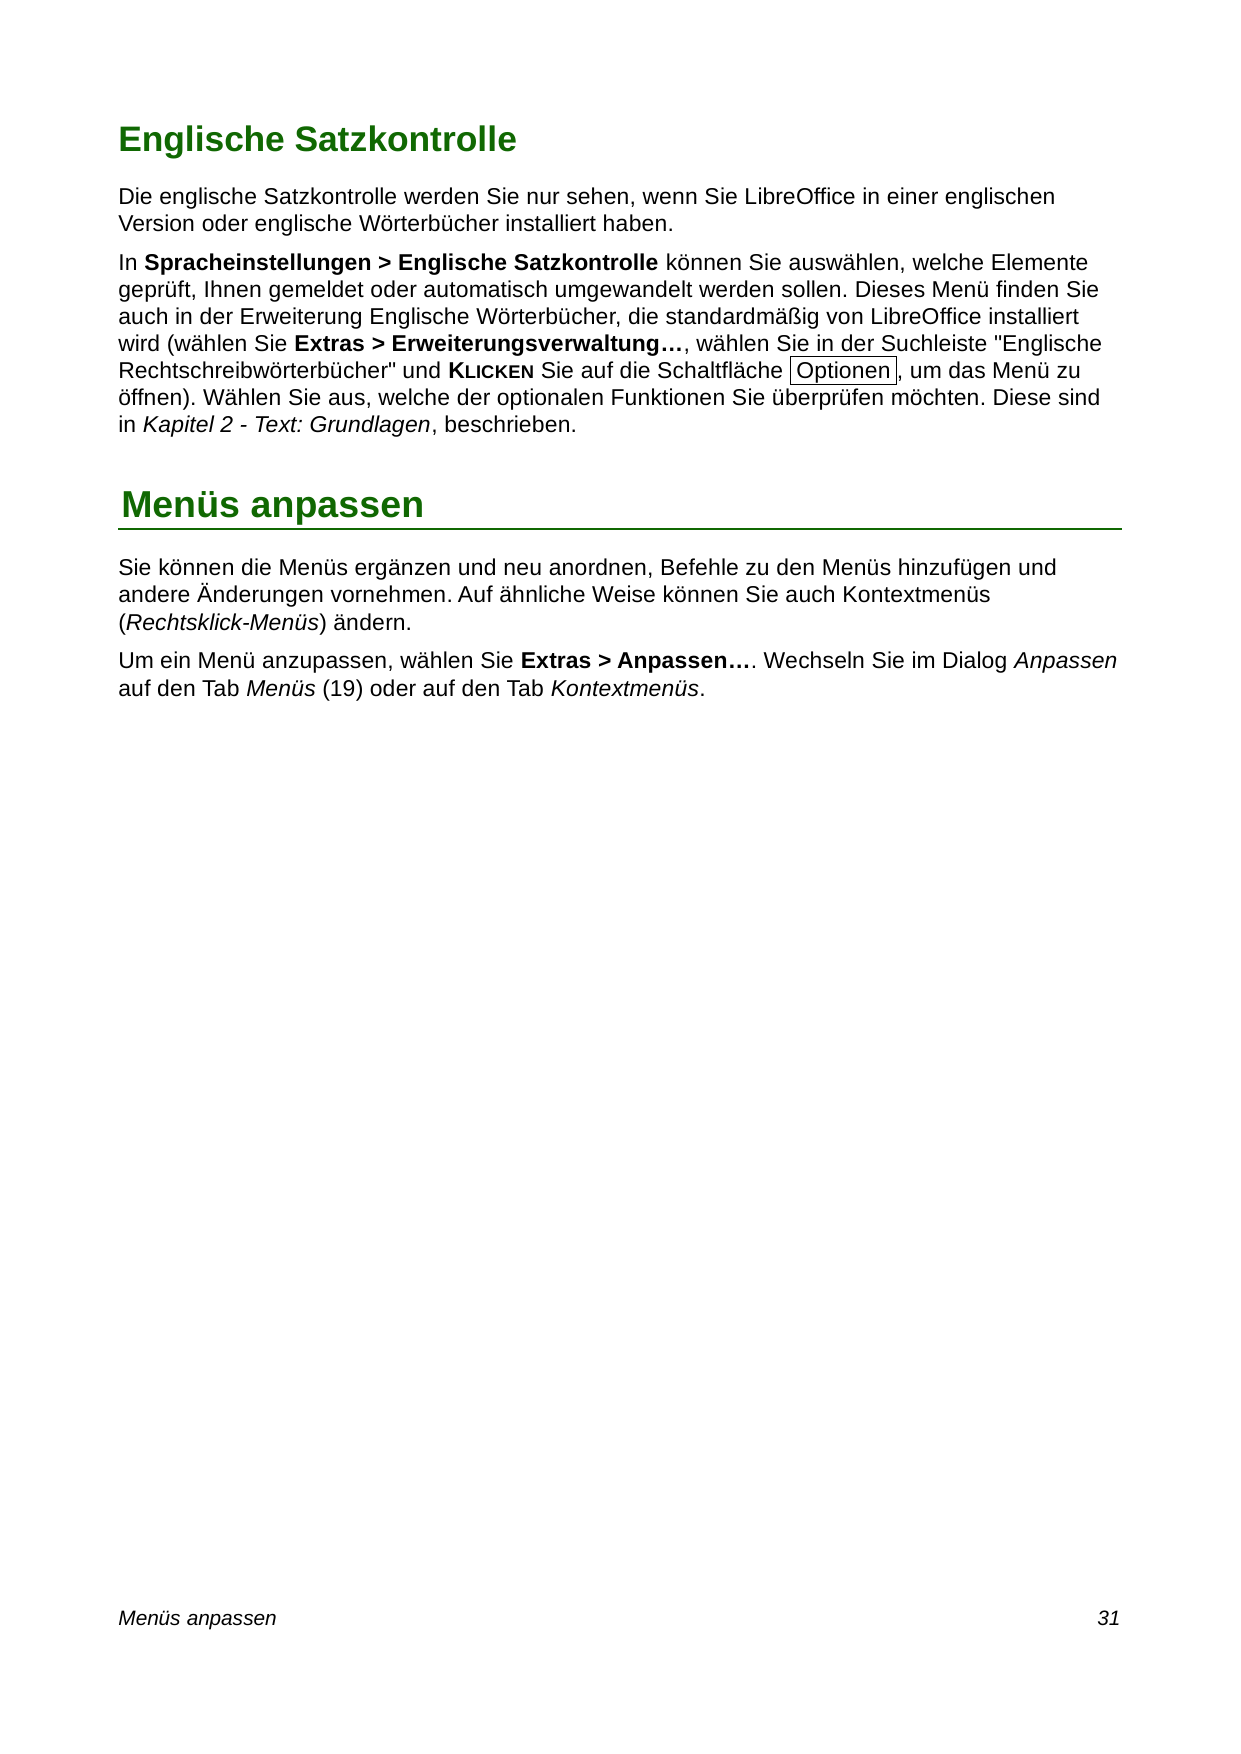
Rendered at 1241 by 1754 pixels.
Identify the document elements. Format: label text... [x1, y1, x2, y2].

text In Spracheinstellungen > Englische Satzkontrolle können Sie auswählen, welche Elemente geprüft, Ihnen gemeldet oder automatisch umgewandelt werden sollen. Dieses Menü finden Sie auch in der Erweiterung Englische Wörterbücher, die standardmäßig von LibreOffice installiert wird (wählen Sie Extras > Erweiterungsverwaltung…, wählen Sie in der Suchleiste "Englische Rechtschreibwörterbücher" und Klicken Sie auf die Schaltfläche Optionen, um das Menü zu öffnen). Wählen Sie aus, welche der optionalen Funktionen Sie überprüfen möchten. Diese sind in Kapitel 2 - Text: Grundlagen, beschrieben. [118, 248, 1122, 438]
text Die englische Satzkontrolle werden Sie nur sehen, wenn Sie LibreOffice in einer englischen Version oder englische Wörterbücher installiert haben. [118, 182, 1122, 236]
text Sie können die Menüs ergänzen und neu anordnen, Befehle zu den Menüs hinzufügen und andere Änderungen vornehmen. Auf ähnliche Weise können Sie auch Kontextmenüs (Rechtsklick-Menüs) ändern. [118, 554, 1122, 635]
subtitle Englische Satzkontrolle [118, 118, 1122, 159]
text Um ein Menü anzupassen, wählen Sie Extras > Anpassen…. Wechseln Sie im Dialog Anpassen auf den Tab Menüs (Abbildung 19) oder auf den Tab Kontextmenüs. [118, 647, 1122, 701]
subtitle Menüs anpassen [118, 479, 1122, 528]
